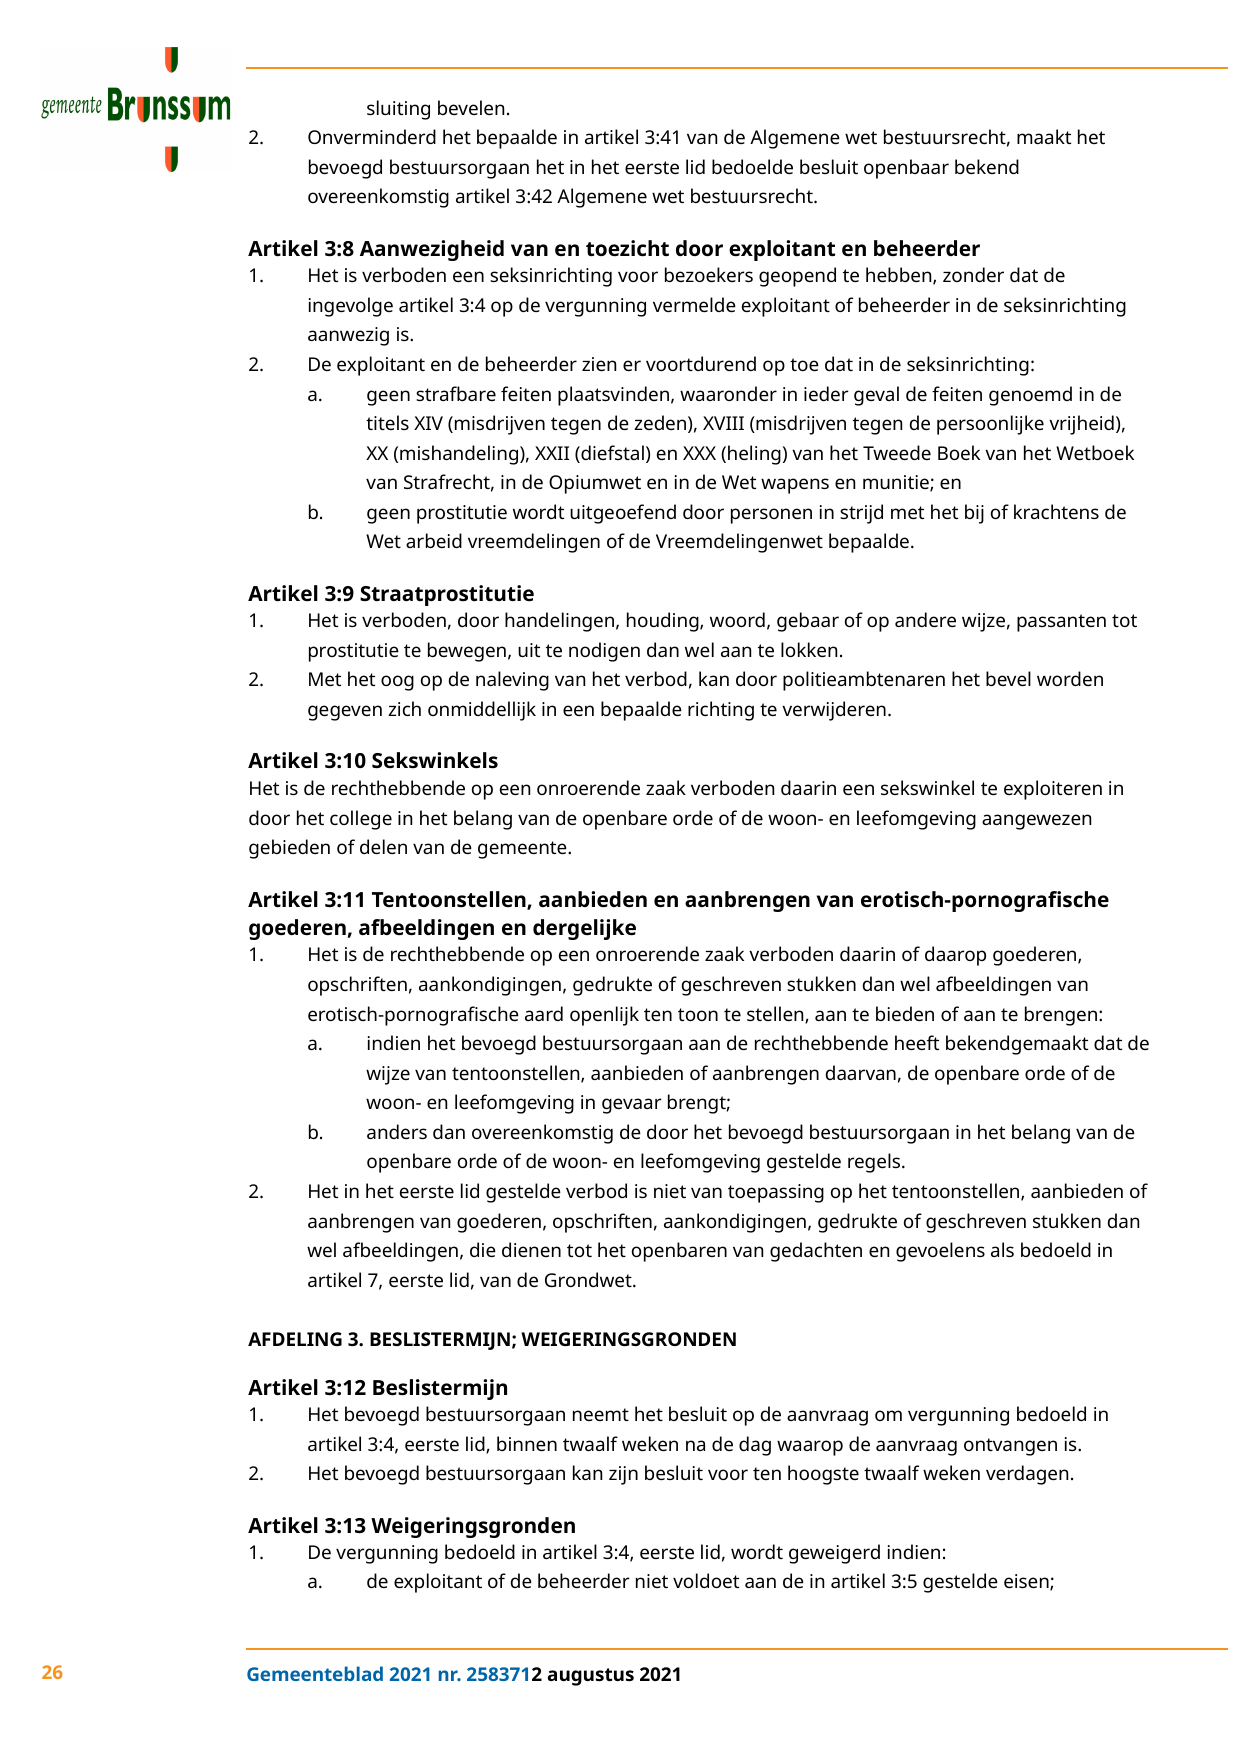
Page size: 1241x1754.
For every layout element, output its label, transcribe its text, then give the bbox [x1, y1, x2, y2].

list de exploitant of de beheerder niet voldoet aan de in artikel 3:5 gestelde eisen; [307, 1569, 1152, 1594]
list Het is de rechthebbende op een onroerende zaak verboden daarin of daarop goederen, opschriften, aankondigingen, gedrukte of geschreven stukken dan wel afbeeldingen van erotisch-pornografische aard openlijk ten toon te stellen, aan te bieden of aan te brengen: [248, 942, 1152, 1026]
list Onverminderd het bepaalde in artikel 3:41 van de Algemene wet bestuursrecht, maakt het bevoegd bestuursorgaan het in het eerste lid bedoelde besluit openbaar bekend overeenkomstig artikel 3:42 Algemene wet bestuursrecht. [248, 124, 1152, 209]
text Artikel 3:11 Tentoonstellen, aanbieden en aanbrengen van erotisch-pornografische goederen, afbeeldingen en dergelijke [248, 885, 1152, 942]
list geen prostitutie wordt uitgeoefend door personen in strijd met het bij of krachtens de Wet arbeid vreemdelingen of de Vreemdelingenwet bepaalde. [307, 499, 1152, 554]
picture [41, 47, 231, 172]
list Het is verboden een seksinrichting voor bezoekers geopend te hebben, zonder dat de ingevolge artikel 3:4 op de vergunning vermelde exploitant of beheerder in de seksinrichting aanwezig is. [248, 262, 1152, 347]
list anders dan overeenkomstig de door het bevoegd bestuursorgaan in het belang van de openbare orde of de woon- en leefomgeving gestelde regels. [307, 1119, 1152, 1174]
list Het bevoegd bestuursorgaan neemt het besluit op de aanvraag om vergunning bedoeld in artikel 3:4, eerste lid, binnen twaalf weken na de dag waarop de aanvraag ontvangen is. [248, 1401, 1152, 1456]
list Met het oog op de naleving van het verbod, kan door politieambtenaren het bevel worden gegeven zich onmiddellijk in een bepaalde richting te verwijderen. [248, 667, 1152, 722]
text AFDELING 3. BESLISTERMIJN; WEIGERINGSGRONDEN [248, 1326, 1152, 1352]
text Artikel 3:9 Straatprostitutie [248, 579, 1152, 607]
text Artikel 3:8 Aanwezigheid van en toezicht door exploitant en beheerder [248, 234, 1152, 262]
text Artikel 3:13 Weigeringsgronden [248, 1511, 1152, 1539]
list De vergunning bedoeld in artikel 3:4, eerste lid, wordt geweigerd indien: [248, 1539, 1152, 1565]
list Het in het eerste lid gestelde verbod is niet van toepassing op het tentoonstellen, aanbieden of aanbrengen van goederen, opschriften, aankondigingen, gedrukte of geschreven stukken dan wel afbeeldingen, die dienen tot het openbaren van gedachten en gevoelens als bedoeld in artikel 7, eerste lid, van de Grondwet. [248, 1178, 1152, 1293]
text Het is de rechthebbende op een onroerende zaak verboden daarin een sekswinkel te exploiteren in door het college in het belang van de openbare orde of de woon- en leefomgeving aangewezen gebieden of delen van de gemeente. [248, 775, 1152, 860]
list indien het bevoegd bestuursorgaan aan de rechthebbende heeft bekendgemaakt dat de wijze van tentoonstellen, aanbieden of aanbrengen daarvan, de openbare orde of de woon- en leefomgeving in gevaar brengt; [307, 1030, 1152, 1115]
list geen strafbare feiten plaatsvinden, waaronder in ieder geval de feiten genoemd in de titels XIV (misdrijven tegen de zeden), XVIII (misdrijven tegen de persoonlijke vrijheid), XX (mishandeling), XXII (diefstal) en XXX (heling) van het Tweede Boek van het Wetboek van Strafrecht, in de Opiumwet en in de Wet wapens en munitie; en [307, 381, 1152, 495]
list sluiting bevelen. [307, 95, 1152, 121]
list Het bevoegd bestuursorgaan kan zijn besluit voor ten hoogste twaalf weken verdagen. [248, 1460, 1152, 1486]
list Het is verboden, door handelingen, houding, woord, gebaar of op andere wijze, passanten tot prostitutie te bewegen, uit te nodigen dan wel aan te lokken. [248, 607, 1152, 663]
text Artikel 3:12 Beslistermijn [248, 1373, 1152, 1401]
list De exploitant en de beheerder zien er voortdurend op toe dat in de seksinrichting: [248, 351, 1152, 377]
text Artikel 3:10 Sekswinkels [248, 747, 1152, 775]
